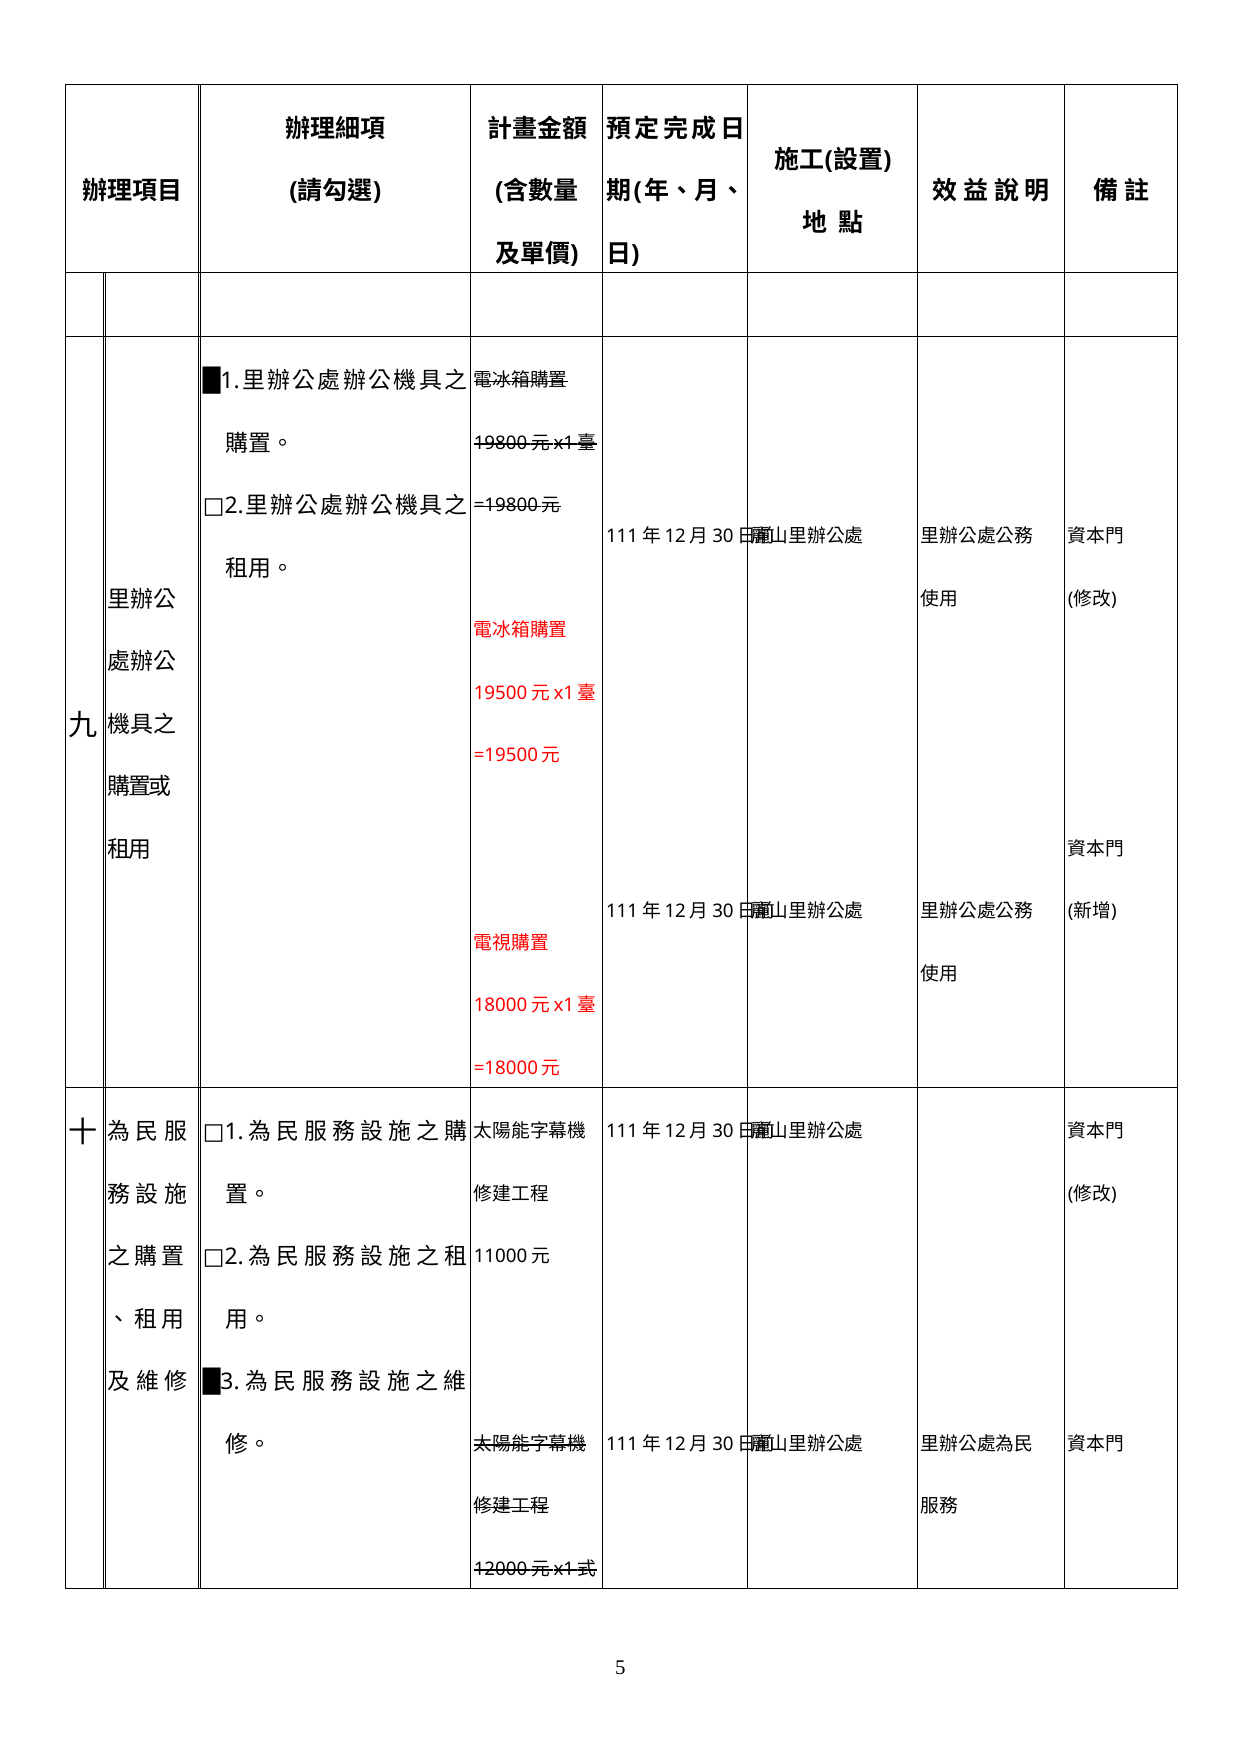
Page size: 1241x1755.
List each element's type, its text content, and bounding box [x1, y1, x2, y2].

table_cell 電冰箱購置 19800元x1臺 =19800元 電冰箱購置 19500元x1臺 =19500元 電視購置 18000元x1臺 =18000元 [471, 337, 602, 1087]
table_cell 麗山里辦公處 麗山里辦公處 麗山里辦公處 [748, 273, 917, 336]
table_header 施工(設置) 地 點 [748, 85, 917, 272]
table_cell 111年12月30日前 111年12月30日前 111年12月30日前 [603, 273, 747, 336]
table_cell 九 [66, 337, 103, 1087]
table_cell 資本門 (修改) 資本門 [1065, 1088, 1177, 1588]
table_cell 111年12月30日前 111年12月30日前 111年12月30日前 [603, 1088, 747, 1588]
table_cell [1065, 273, 1177, 336]
table_cell 里辦公處公務 使用 里辦公處公務 使用 [918, 337, 1064, 1087]
table_cell [918, 273, 1064, 336]
table_header 計畫金額 (含數量 及單價) [471, 85, 602, 272]
table_cell 里辦公處為民 服務 [918, 1088, 1064, 1588]
table_cell 十 [66, 1088, 103, 1588]
table_cell [201, 273, 470, 336]
table_cell 為民服務設施 之 購 置 、 租 用 及 維 修 [106, 1088, 198, 1588]
table_cell 里辦公處辦公機具之 購置或 租用 [106, 337, 198, 1087]
table_header 辦理項目 [66, 85, 198, 272]
table_header 辦理細項 (請勾選) [201, 85, 470, 272]
table_cell 麗山里辦公處 麗山里辦公處 [748, 337, 917, 1087]
table_cell 麗山里辦公處 麗山里辦公處 麗山里辦公處 [748, 1088, 917, 1588]
table_header 預定完成日期(年、月、日) [603, 85, 747, 272]
table_cell █1.里辦公處辦公機具之 購置。 □2.里辦公處辦公機具之租用。 [201, 337, 470, 1087]
table_cell □1.為民服務設施之購置。 □2.為民服務設施之租用。 █3.為民服務設施之維修。 [201, 1088, 470, 1588]
table_header 效 益 說 明 [918, 85, 1064, 272]
table_cell [106, 273, 198, 336]
table_cell [471, 273, 602, 336]
table_cell 111年12月30日前 111年12月30日前 [603, 337, 747, 1087]
table_cell 資本門 (修改) 資本門 (新增) [1065, 337, 1177, 1087]
table_cell 太陽能字幕機 修建工程 11000元 太陽能字幕機 修建工程 12000元x1式 [471, 1088, 602, 1588]
table_header 備 註 [1065, 85, 1177, 272]
table_cell [66, 273, 103, 336]
